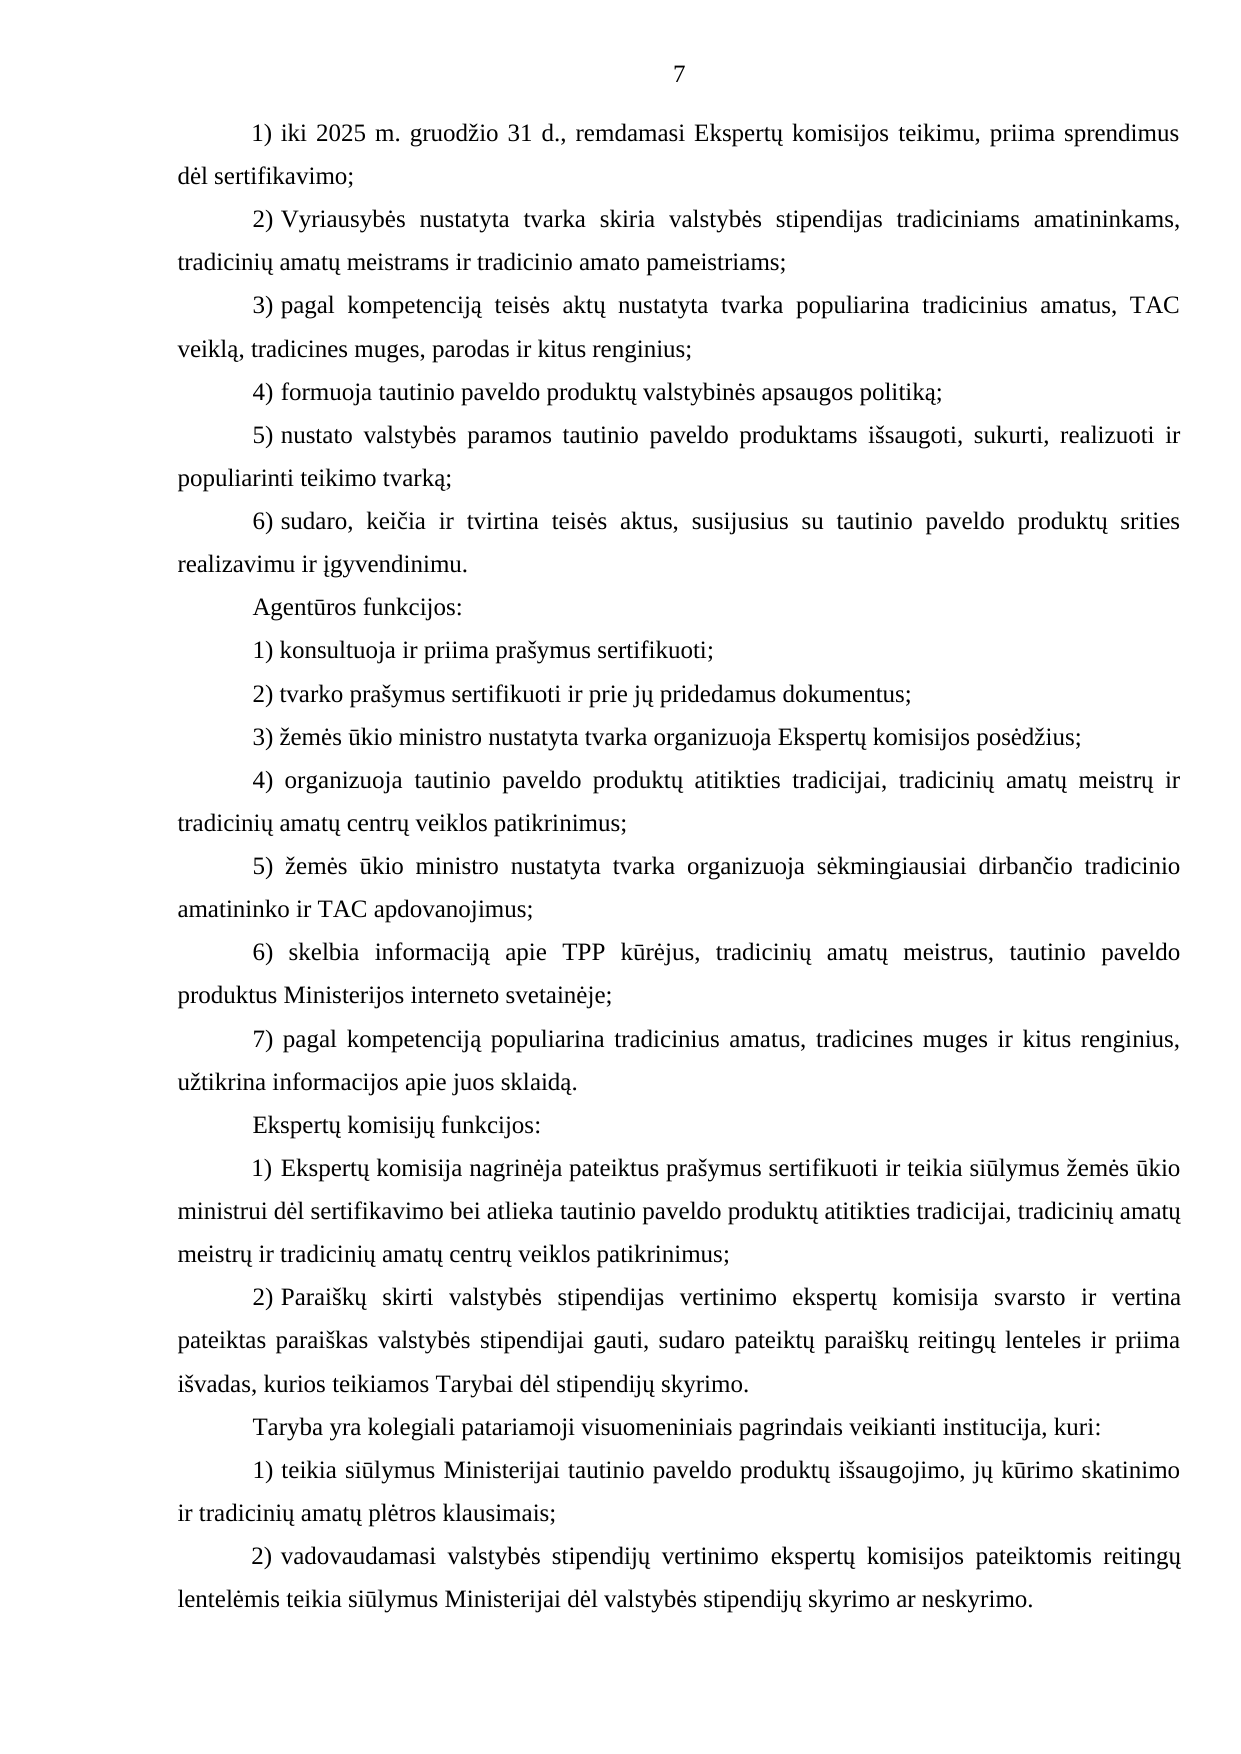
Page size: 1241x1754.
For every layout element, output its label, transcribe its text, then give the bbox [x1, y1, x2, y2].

text Agentūros funkcijos: [177, 592, 1181, 621]
text 4) formuoja tautinio paveldo produktų valstybinės apsaugos politiką; [177, 377, 1181, 406]
text 3) pagal kompetenciją teisės aktų nustatyta tvarka populiarina tradicinius amatus, TAC veiklą, tradicines muges, parodas ir kitus renginius; [177, 291, 1181, 362]
text 3) žemės ūkio ministro nustatyta tvarka organizuoja Ekspertų komisijos posėdžius; [177, 722, 1181, 751]
text 2) tvarko prašymus sertifikuoti ir prie jų pridedamus dokumentus; [177, 679, 1181, 707]
text 5) nustato valstybės paramos tautinio paveldo produktams išsaugoti, sukurti, realizuoti ir populiarinti teikimo tvarką; [177, 420, 1181, 492]
text 6) sudaro, keičia ir tvirtina teisės aktus, susijusius su tautinio paveldo produktų srities realizavimu ir įgyvendinimu. [177, 506, 1181, 578]
text 7) pagal kompetenciją populiarina tradicinius amatus, tradicines muges ir kitus renginius, užtikrina informacijos apie juos sklaidą. [177, 1024, 1181, 1096]
text 2) Paraiškų skirti valstybės stipendijas vertinimo ekspertų komisija svarsto ir vertina pateiktas paraiškas valstybės stipendijai gauti, sudaro pateiktų paraiškų reitingų lenteles ir priima išvadas, kurios teikiamos Tarybai dėl stipendijų skyrimo. [177, 1282, 1181, 1397]
text 1) teikia siūlymus Ministerijai tautinio paveldo produktų išsaugojimo, jų kūrimo skatinimo ir tradicinių amatų plėtros klausimais; [177, 1455, 1181, 1527]
text 2) vadovaudamasi valstybės stipendijų vertinimo ekspertų komisijos pateiktomis reitingų lentelėmis teikia siūlymus Ministerijai dėl valstybės stipendijų skyrimo ar neskyrimo. [177, 1541, 1181, 1613]
text 5) žemės ūkio ministro nustatyta tvarka organizuoja sėkmingiausiai dirbančio tradicinio amatininko ir TAC apdovanojimus; [177, 851, 1181, 923]
text 4) organizuoja tautinio paveldo produktų atitikties tradicijai, tradicinių amatų meistrų ir tradicinių amatų centrų veiklos patikrinimus; [177, 765, 1181, 837]
text 6) skelbia informaciją apie TPP kūrėjus, tradicinių amatų meistrus, tautinio paveldo produktus Ministerijos interneto svetainėje; [177, 937, 1181, 1009]
text Taryba yra kolegiali patariamoji visuomeniniais pagrindais veikianti institucija, kuri: [177, 1412, 1181, 1441]
text 1) konsultuoja ir priima prašymus sertifikuoti; [177, 636, 1181, 664]
text Ekspertų komisijų funkcijos: [252, 1110, 1181, 1139]
text 1) iki 2025 m. gruodžio 31 d., remdamasi Ekspertų komisijos teikimu, priima sprendimus dėl sertifikavimo; [177, 118, 1181, 190]
text 2) Vyriausybės nustatyta tvarka skiria valstybės stipendijas tradiciniams amatininkams, tradicinių amatų meistrams ir tradicinio amato pameistriams; [177, 204, 1181, 276]
text 1) Ekspertų komisija nagrinėja pateiktus prašymus sertifikuoti ir teikia siūlymus žemės ūkio ministrui dėl sertifikavimo bei atlieka tautinio paveldo produktų atitikties tradicijai, tradicinių amatų meistrų ir tradicinių amatų centrų veiklos patikrinimus; [177, 1153, 1181, 1268]
